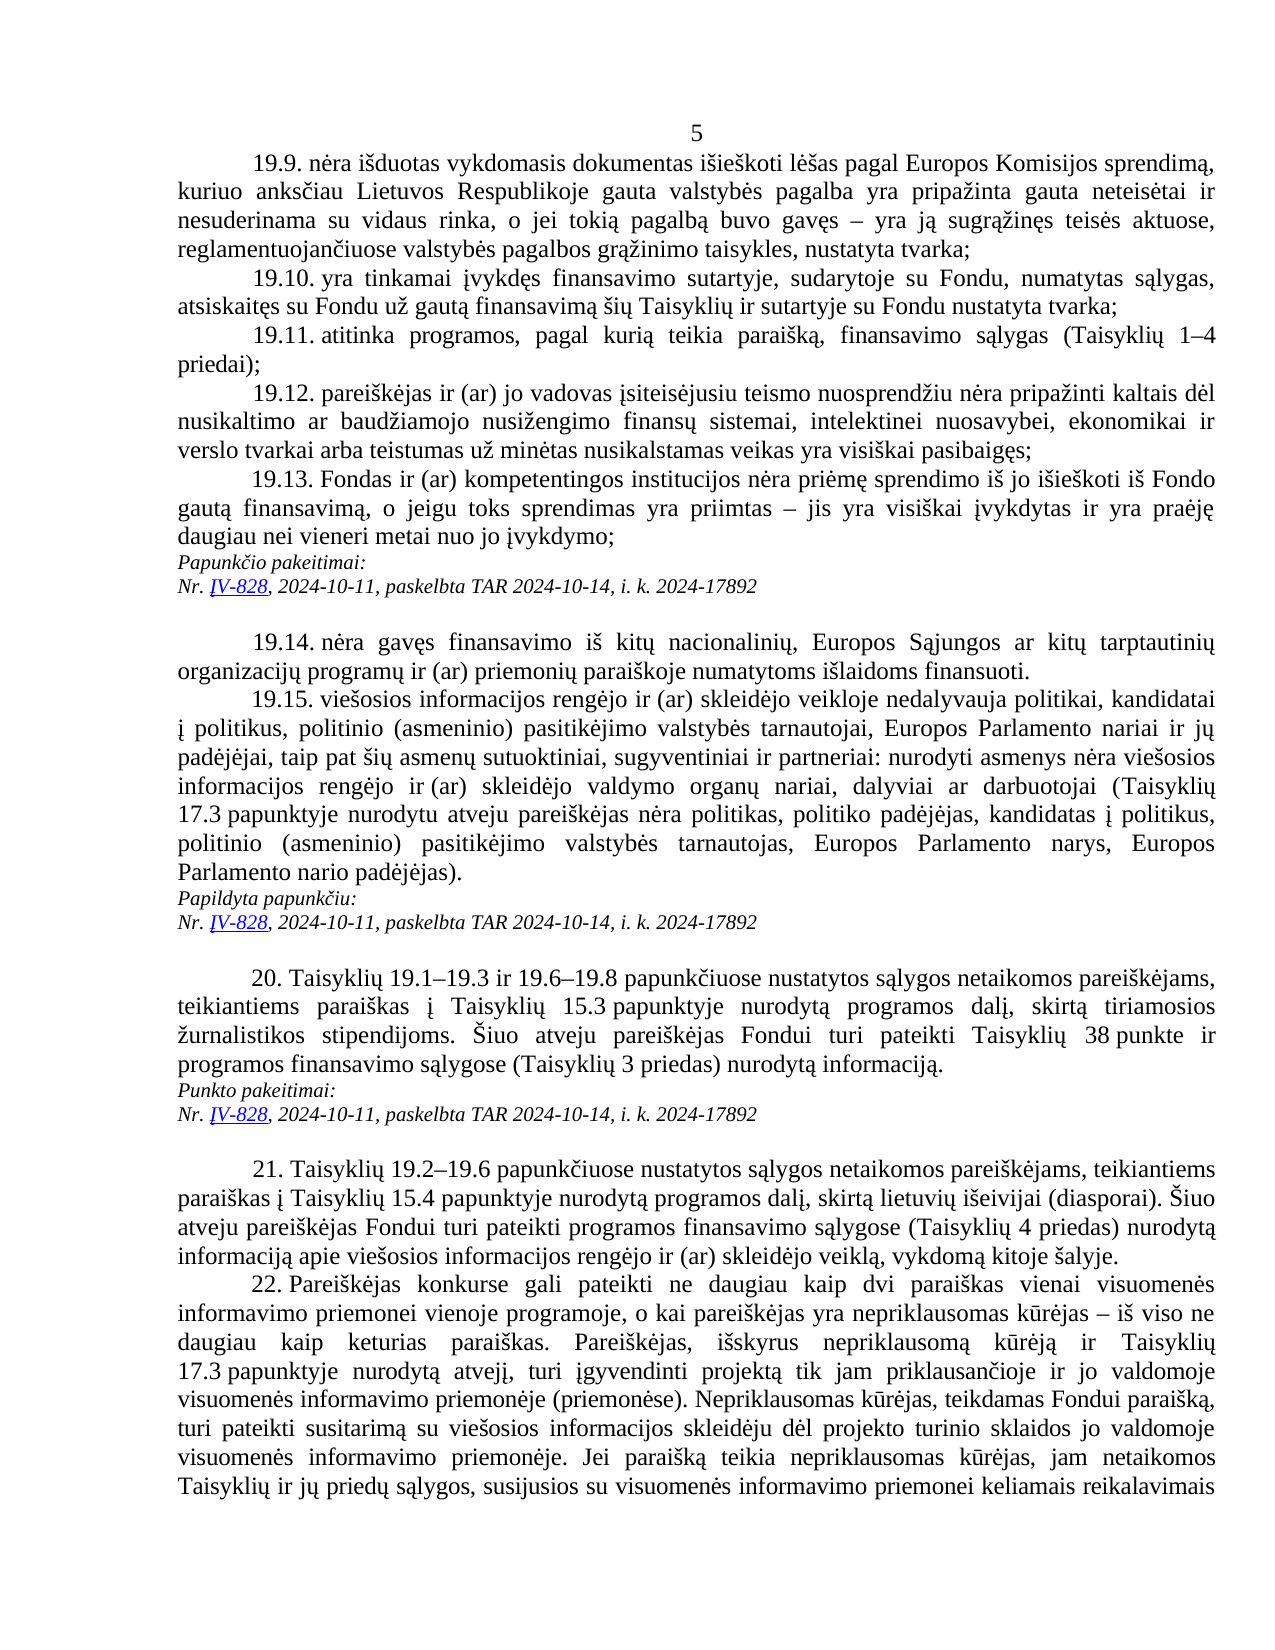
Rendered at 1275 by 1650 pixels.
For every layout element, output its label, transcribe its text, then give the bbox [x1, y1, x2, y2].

text 19.12. pareiškėjas ir (ar) jo vadovas įsiteisėjusiu teismo nuosprendžiu nėra pripažinti kaltais dėl nusikaltimo ar baudžiamojo nusižengimo finansų sistemai, intelektinei nuosavybei, ekonomikai ir verslo tvarkai arba teistumas už minėtas nusikalstamas veikas yra visiškai pasibaigęs; [177, 378, 1216, 464]
text 19.10. yra tinkamai įvykdęs finansavimo sutartyje, sudarytoje su Fondu, numatytas sąlygas, atsiskaitęs su Fondu už gautą finansavimą šių Taisyklių ir sutartyje su Fondu nustatyta tvarka; [177, 263, 1216, 320]
text 19.11. atitinka programos, pagal kurią teikia paraišką, finansavimo sąlygas (Taisyklių 1–4 priedai); [177, 320, 1216, 378]
text Papildyta papunkčiu: [177, 886, 1216, 910]
text 19.15. viešosios informacijos rengėjo ir (ar) skleidėjo veikloje nedalyvauja politikai, kandidatai į politikus, politinio (asmeninio) pasitikėjimo valstybės tarnautojai, Europos Parlamento nariai ir jų padėjėjai, taip pat šių asmenų sutuoktiniai, sugyventiniai ir partneriai: nurodyti asmenys nėra viešosios informacijos rengėjo ir (ar) skleidėjo valdymo organų nariai, dalyviai ar darbuotojai (Taisyklių 17.3 papunktyje nurodytu atveju pareiškėjas nėra politikas, politiko padėjėjas, kandidatas į politikus, politinio (asmeninio) pasitikėjimo valstybės tarnautojas, Europos Parlamento narys, Europos Parlamento nario padėjėjas). [177, 684, 1216, 886]
text Papunkčio pakeitimai: [177, 550, 1216, 574]
text 21. Taisyklių 19.2–19.6 papunkčiuose nustatytos sąlygos netaikomos pareiškėjams, teikiantiems paraiškas į Taisyklių 15.4 papunktyje nurodytą programos dalį, skirtą lietuvių išeivijai (diasporai). Šiuo atveju pareiškėjas Fondui turi pateikti programos finansavimo sąlygose (Taisyklių 4 priedas) nurodytą informaciją apie viešosios informacijos rengėjo ir (ar) skleidėjo veiklą, vykdomą kitoje šalyje. [177, 1154, 1216, 1269]
text Nr. ĮV-828, 2024-10-11, paskelbta TAR 2024-10-14, i. k. 2024-17892 [177, 1102, 1216, 1126]
text 19.13. Fondas ir (ar) kompetentingos institucijos nėra priėmę sprendimo iš jo išieškoti iš Fondo gautą finansavimą, o jeigu toks sprendimas yra priimtas – jis yra visiškai įvykdytas ir yra praėję daugiau nei vieneri metai nuo jo įvykdymo; [177, 464, 1216, 550]
text 19.14. nėra gavęs finansavimo iš kitų nacionalinių, Europos Sąjungos ar kitų tarptautinių organizacijų programų ir (ar) priemonių paraiškoje numatytoms išlaidoms finansuoti. [177, 627, 1216, 684]
text Punkto pakeitimai: [177, 1078, 1216, 1102]
text Nr. ĮV-828, 2024-10-11, paskelbta TAR 2024-10-14, i. k. 2024-17892 [177, 910, 1216, 934]
text 20. Taisyklių 19.1–19.3 ir 19.6–19.8 papunkčiuose nustatytos sąlygos netaikomos pareiškėjams, teikiantiems paraiškas į Taisyklių 15.3 papunktyje nurodytą programos dalį, skirtą tiriamosios žurnalistikos stipendijoms. Šiuo atveju pareiškėjas Fondui turi pateikti Taisyklių 38 punkte ir programos finansavimo sąlygose (Taisyklių 3 priedas) nurodytą informaciją. [177, 963, 1216, 1078]
text Nr. ĮV-828, 2024-10-11, paskelbta TAR 2024-10-14, i. k. 2024-17892 [177, 574, 1216, 598]
text 22. Pareiškėjas konkurse gali pateikti ne daugiau kaip dvi paraiškas vienai visuomenės informavimo priemonei vienoje programoje, o kai pareiškėjas yra nepriklausomas kūrėjas – iš viso ne daugiau kaip keturias paraiškas. Pareiškėjas, išskyrus nepriklausomą kūrėją ir Taisyklių 17.3 papunktyje nurodytą atvejį, turi įgyvendinti projektą tik jam priklausančioje ir jo valdomoje visuomenės informavimo priemonėje (priemonėse). Nepriklausomas kūrėjas, teikdamas Fondui paraišką, turi pateikti susitarimą su viešosios informacijos skleidėju dėl projekto turinio sklaidos jo valdomoje visuomenės informavimo priemonėje. Jei paraišką teikia nepriklausomas kūrėjas, jam netaikomos Taisyklių ir jų priedų sąlygos, susijusios su visuomenės informavimo priemonei keliamais reikalavimais [177, 1269, 1216, 1499]
text 19.9. nėra išduotas vykdomasis dokumentas išieškoti lėšas pagal Europos Komisijos sprendimą, kuriuo anksčiau Lietuvos Respublikoje gauta valstybės pagalba yra pripažinta gauta neteisėtai ir nesuderinama su vidaus rinka, o jei tokią pagalbą buvo gavęs – yra ją sugrąžinęs teisės aktuose, reglamentuojančiuose valstybės pagalbos grąžinimo taisykles, nustatyta tvarka; [177, 148, 1216, 263]
